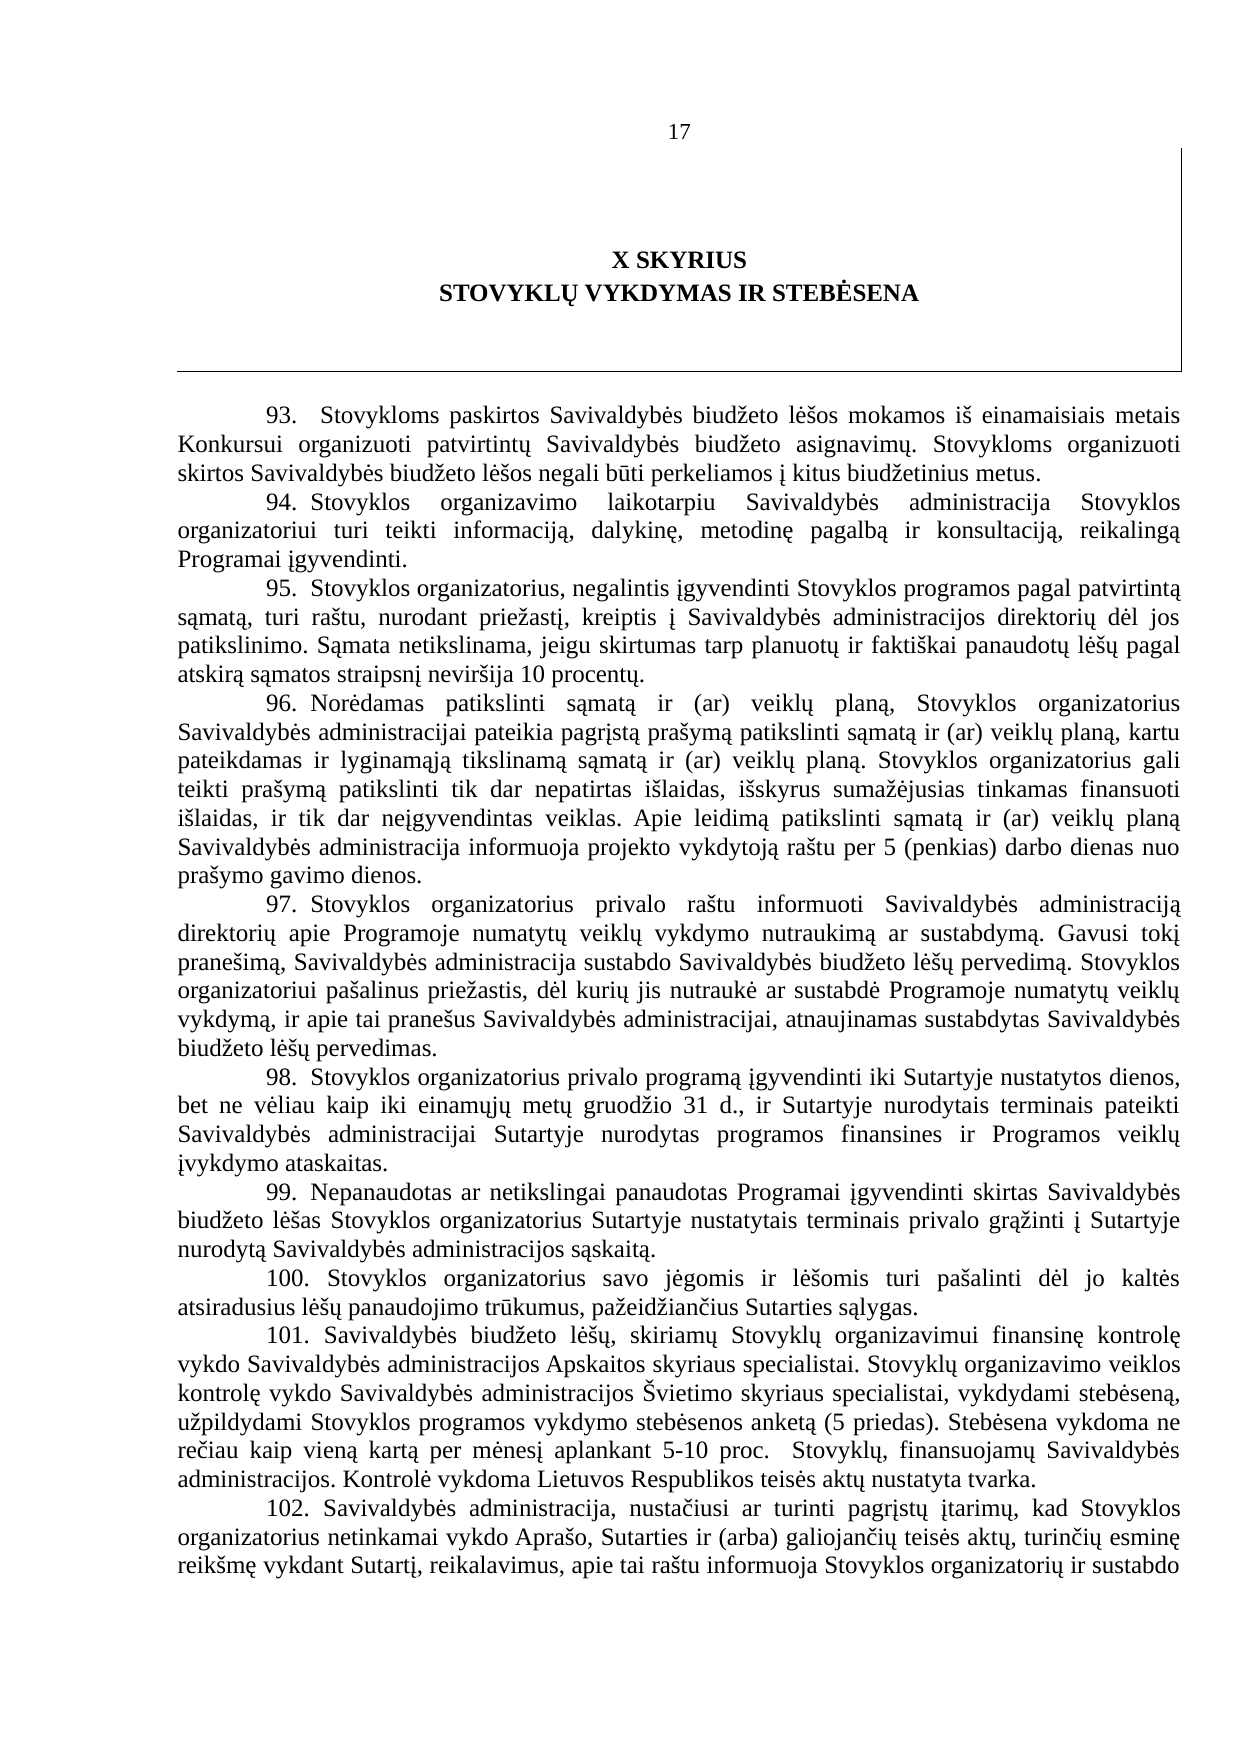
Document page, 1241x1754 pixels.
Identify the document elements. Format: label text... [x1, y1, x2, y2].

text 102. Savivaldybės administracija, nustačiusi ar turinti pagrįstų įtarimų, kad Stovyklos organizatorius netinkamai vykdo Aprašo, Sutarties ir (arba) galiojančių teisės aktų, turinčių esminę reikšmę vykdant Sutartį, reikalavimus, apie tai raštu informuoja Stovyklos organizatorių ir sustabdo [177, 1493, 1181, 1579]
text STOVYKLŲ VYKDYMAS IR STEBĖSENA [177, 214, 1181, 371]
text 93. Stovykloms paskirtos Savivaldybės biudžeto lėšos mokamos iš einamaisiais metais Konkursui organizuoti patvirtintų Savivaldybės biudžeto asignavimų. Stovykloms organizuoti skirtos Savivaldybės biudžeto lėšos negali būti perkeliamos į kitus biudžetinius metus. [177, 400, 1181, 487]
text 94. Stovyklos organizavimo laikotarpiu Savivaldybės administracija Stovyklos organizatoriui turi teikti informaciją, dalykinę, metodinę pagalbą ir konsultaciją, reikalingą Programai įgyvendinti. [177, 487, 1181, 573]
text 100. Stovyklos organizatorius savo jėgomis ir lėšomis turi pašalinti dėl jo kaltės atsiradusius lėšų panaudojimo trūkumus, pažeidžiančius Sutarties sąlygas. [177, 1263, 1181, 1320]
text 99. Nepanaudotas ar netikslingai panaudotas Programai įgyvendinti skirtas Savivaldybės biudžeto lėšas Stovyklos organizatorius Sutartyje nustatytais terminais privalo grąžinti į Sutartyje nurodytą Savivaldybės administracijos sąskaitą. [177, 1177, 1181, 1263]
text 97. Stovyklos organizatorius privalo raštu informuoti Savivaldybės administraciją direktorių apie Programoje numatytų veiklų vykdymo nutraukimą ar sustabdymą. Gavusi tokį pranešimą, Savivaldybės administracija sustabdo Savivaldybės biudžeto lėšų pervedimą. Stovyklos organizatoriui pašalinus priežastis, dėl kurių jis nutraukė ar sustabdė Programoje numatytų veiklų vykdymą, ir apie tai pranešus Savivaldybės administracijai, atnaujinamas sustabdytas Savivaldybės biudžeto lėšų pervedimas. [177, 889, 1181, 1062]
text X SKYRIUS [177, 181, 1181, 214]
text 95. Stovyklos organizatorius, negalintis įgyvendinti Stovyklos programos pagal patvirtintą sąmatą, turi raštu, nurodant priežastį, kreiptis į Savivaldybės administracijos direktorių dėl jos patikslinimo. Sąmata netikslinama, jeigu skirtumas tarp planuotų ir faktiškai panaudotų lėšų pagal atskirą sąmatos straipsnį neviršija 10 procentų. [177, 573, 1181, 688]
text 98. Stovyklos organizatorius privalo programą įgyvendinti iki Sutartyje nustatytos dienos, bet ne vėliau kaip iki einamųjų metų gruodžio 31 d., ir Sutartyje nurodytais terminais pateikti Savivaldybės administracijai Sutartyje nurodytas programos finansines ir Programos veiklų įvykdymo ataskaitas. [177, 1062, 1181, 1177]
text 96. Norėdamas patikslinti sąmatą ir (ar) veiklų planą, Stovyklos organizatorius Savivaldybės administracijai pateikia pagrįstą prašymą patikslinti sąmatą ir (ar) veiklų planą, kartu pateikdamas ir lyginamąją tikslinamą sąmatą ir (ar) veiklų planą. Stovyklos organizatorius gali teikti prašymą patikslinti tik dar nepatirtas išlaidas, išskyrus sumažėjusias tinkamas finansuoti išlaidas, ir tik dar neįgyvendintas veiklas. Apie leidimą patikslinti sąmatą ir (ar) veiklų planą Savivaldybės administracija informuoja projekto vykdytoją raštu per 5 (penkias) darbo dienas nuo prašymo gavimo dienos. [177, 688, 1181, 889]
text 101. Savivaldybės biudžeto lėšų, skiriamų Stovyklų organizavimui finansinę kontrolę vykdo Savivaldybės administracijos Apskaitos skyriaus specialistai. Stovyklų organizavimo veiklos kontrolę vykdo Savivaldybės administracijos Švietimo skyriaus specialistai, vykdydami stebėseną, užpildydami Stovyklos programos vykdymo stebėsenos anketą (5 priedas). Stebėsena vykdoma ne rečiau kaip vieną kartą per mėnesį aplankant 5-10 proc. Stovyklų, finansuojamų Savivaldybės administracijos. Kontrolė vykdoma Lietuvos Respublikos teisės aktų nustatyta tvarka. [177, 1320, 1181, 1493]
